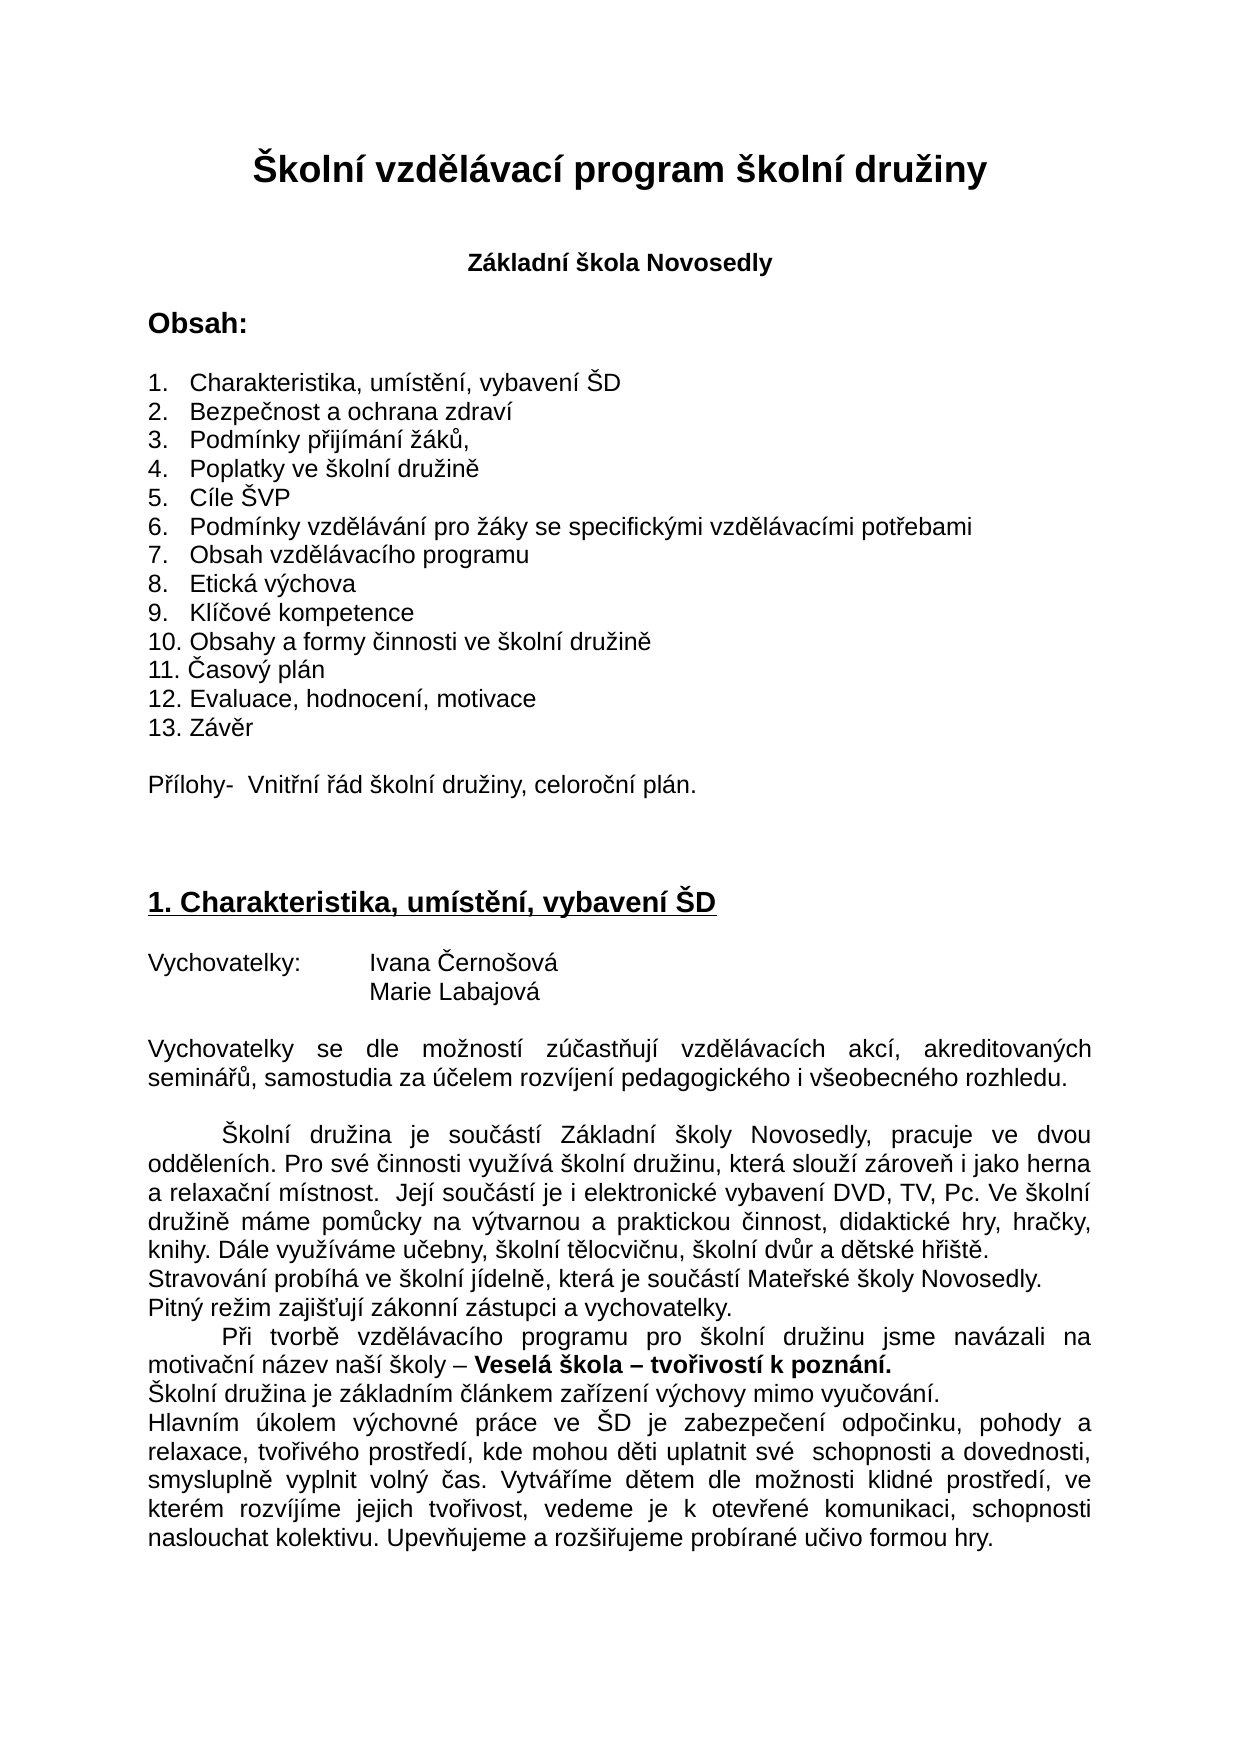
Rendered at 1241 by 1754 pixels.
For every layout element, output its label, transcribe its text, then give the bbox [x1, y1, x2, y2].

list 10. Obsahy a formy činnosti ve školní družině [148, 627, 1093, 656]
list 2. Bezpečnost a ochrana zdraví [148, 397, 1093, 426]
text 1. Charakteristika, umístění, vybavení ŠD [148, 886, 1093, 919]
text Marie Labajová [148, 977, 1093, 1005]
list 8. Etická výchova [148, 569, 1093, 598]
text Školní vzdělávací program školní družiny [148, 148, 1093, 191]
list 6. Podmínky vzdělávání pro žáky se specifickými vzdělávacími potřebami [148, 512, 1093, 541]
text Školní družina je součástí Základní školy Novosedly, pracuje ve dvou odděleních. Pro své činnosti využívá školní družinu, která slouží zároveň i jako herna a relaxační místnost. Její součástí je i elektronické vybavení DVD, TV, Pc. Ve školní družině máme pomůcky na výtvarnou a praktickou činnost, didaktické hry, hračky, knihy. Dále využíváme učebny, školní tělocvičnu, školní dvůr a dětské hřiště. [148, 1120, 1093, 1264]
text Školní družina je základním článkem zařízení výchovy mimo vyučování. [148, 1379, 1093, 1408]
text Vychovatelky se dle možností zúčastňují vzdělávacích akcí, akreditovaných seminářů, samostudia za účelem rozvíjení pedagogického i všeobecného rozhledu. [148, 1034, 1093, 1092]
text Obsah: [148, 306, 1093, 339]
text Vychovatelky: Ivana Černošová [148, 948, 1093, 977]
list 3. Podmínky přijímání žáků, [148, 426, 1093, 454]
list 7. Obsah vzdělávacího programu [148, 541, 1093, 569]
list 13. Závěr [148, 713, 1093, 742]
text Při tvorbě vzdělávacího programu pro školní družinu jsme navázali na motivační název naší školy – Veselá škola – tvořivostí k poznání. [148, 1322, 1093, 1379]
list 5. Cíle ŠVP [148, 483, 1093, 512]
list 12. Evaluace, hodnocení, motivace [148, 684, 1093, 713]
text Pitný režim zajišťují zákonní zástupci a vychovatelky. [148, 1293, 1093, 1322]
list 4. Poplatky ve školní družině [148, 454, 1093, 483]
text Stravování probíhá ve školní jídelně, která je součástí Mateřské školy Novosedly. [148, 1264, 1093, 1293]
text Přílohy- Vnitřní řád školní družiny, celoroční plán. [148, 771, 1093, 799]
list 1. Charakteristika, umístění, vybavení ŠD [148, 368, 1093, 397]
list 9. Klíčové kompetence [148, 598, 1093, 627]
text Základní škola Novosedly [148, 248, 1093, 277]
list Hlavním úkolem výchovné práce ve ŠD je zabezpečení odpočinku, pohody a relaxace, tvořivého prostředí, kde mohou děti uplatnit své schopnosti a dovednosti, smysluplně vyplnit volný čas. Vytváříme dětem dle možnosti klidné prostředí, ve kterém rozvíjíme jejich tvořivost, vedeme je k otevřené komunikaci, schopnosti naslouchat kolektivu. Upevňujeme a rozšiřujeme probírané učivo formou hry. [148, 1408, 1093, 1552]
list 11. Časový plán [148, 656, 1093, 684]
